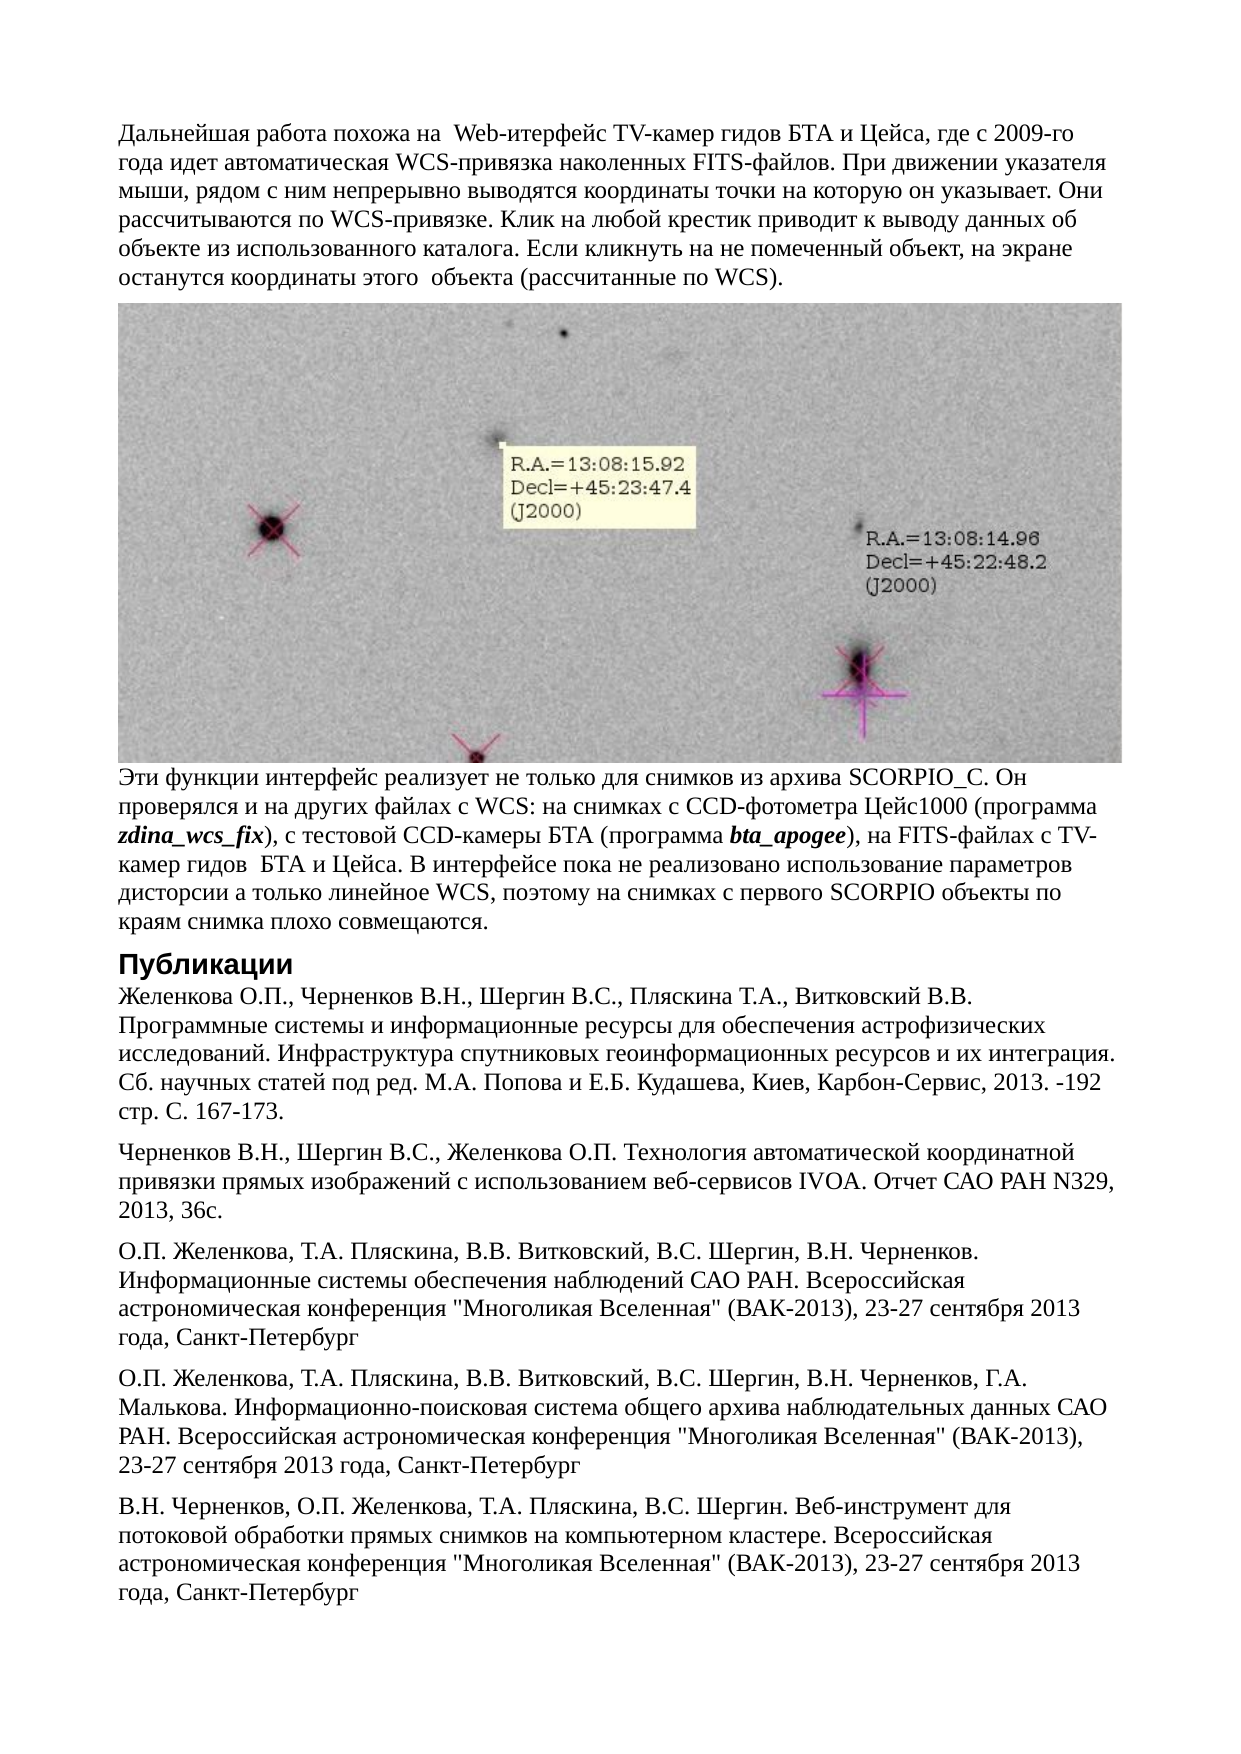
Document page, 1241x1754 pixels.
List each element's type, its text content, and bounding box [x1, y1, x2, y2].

text В.Н. Черненков, О.П. Желенкова, Т.А. Пляскина, В.С. Шергин. Веб-инструмент для потоковой обработки прямых снимков на компьютерном кластере. Всероссийская астрономическая конференция "Многоликая Вселенная" (ВАК-2013), 23-27 сентября 2013 года, Санкт-Петербург [118, 1491, 1122, 1606]
text Желенкова О.П., Черненков В.Н., Шергин В.С., Пляскина Т.А., Витковский В.В. Программные системы и информационные ресурсы для обеспечения астрофизических исследований. Инфраструктура спутниковых геоинформационных ресурсов и их интеграция. Сб. научных статей под ред. М.А. Попова и Е.Б. Кудашева, Киев, Карбон-Сервис, 2013. -192 стр. С. 167-173. [118, 981, 1122, 1125]
text О.П. Желенкова, Т.А. Пляскина, В.В. Витковский, В.С. Шергин, В.Н. Черненков. Информационные системы обеспечения наблюдений САО РАН. Всероссийская астрономическая конференция "Многоликая Вселенная" (ВАК-2013), 23-27 сентября 2013 года, Санкт-Петербург [118, 1236, 1122, 1351]
picture [118, 303, 1123, 763]
text О.П. Желенкова, Т.А. Пляскина, В.В. Витковский, В.С. Шергин, В.Н. Черненков, Г.А. Малькова. Информационно-поисковая система общего архива наблюдательных данных САО РАН. Всероссийская астрономическая конференция "Многоликая Вселенная" (ВАК-2013), 23-27 сентября 2013 года, Санкт-Петербург [118, 1363, 1122, 1478]
text Дальнейшая работа похожа на Web-итерфейс TV-камер гидов БТА и Цейса, где с 2009-го года идет автоматическая WCS-привязка наколенных FITS-файлов. При движении указателя мыши, рядом с ним непрерывно выводятся координаты точки на которую он указывает. Они рассчитываются по WCS-привязке. Клик на любой крестик приводит к выводу данных об объекте из использованного каталога. Если кликнуть на не помеченный объект, на экране останутся координаты этого объекта (рассчитанные по WCS). [118, 118, 1122, 291]
text Черненков В.Н., Шергин В.С., Желенкова О.П. Технология автоматической координатной привязки прямых изображений с использованием веб-сервисов IVOA. Отчет САО РАН N329, 2013, 36с. [118, 1137, 1122, 1223]
subtitle Публикации [118, 947, 1122, 981]
text Эти функции интерфейс реализует не только для снимков из архива SCORPIO_С. Он проверялся и на других файлах с WCS: на снимках с CCD-фотометра Цейс1000 (программа zdina_wcs_fix), с тестовой CCD-камеры БТА (программа bta_apogee), на FITS-файлах с TV-камер гидов БТА и Цейса. В интерфейсе пока не реализовано использование параметров дисторсии а только линейное WCS, поэтому на снимках с первого SCORPIO объекты по краям снимка плохо совмещаются. [118, 763, 1122, 935]
